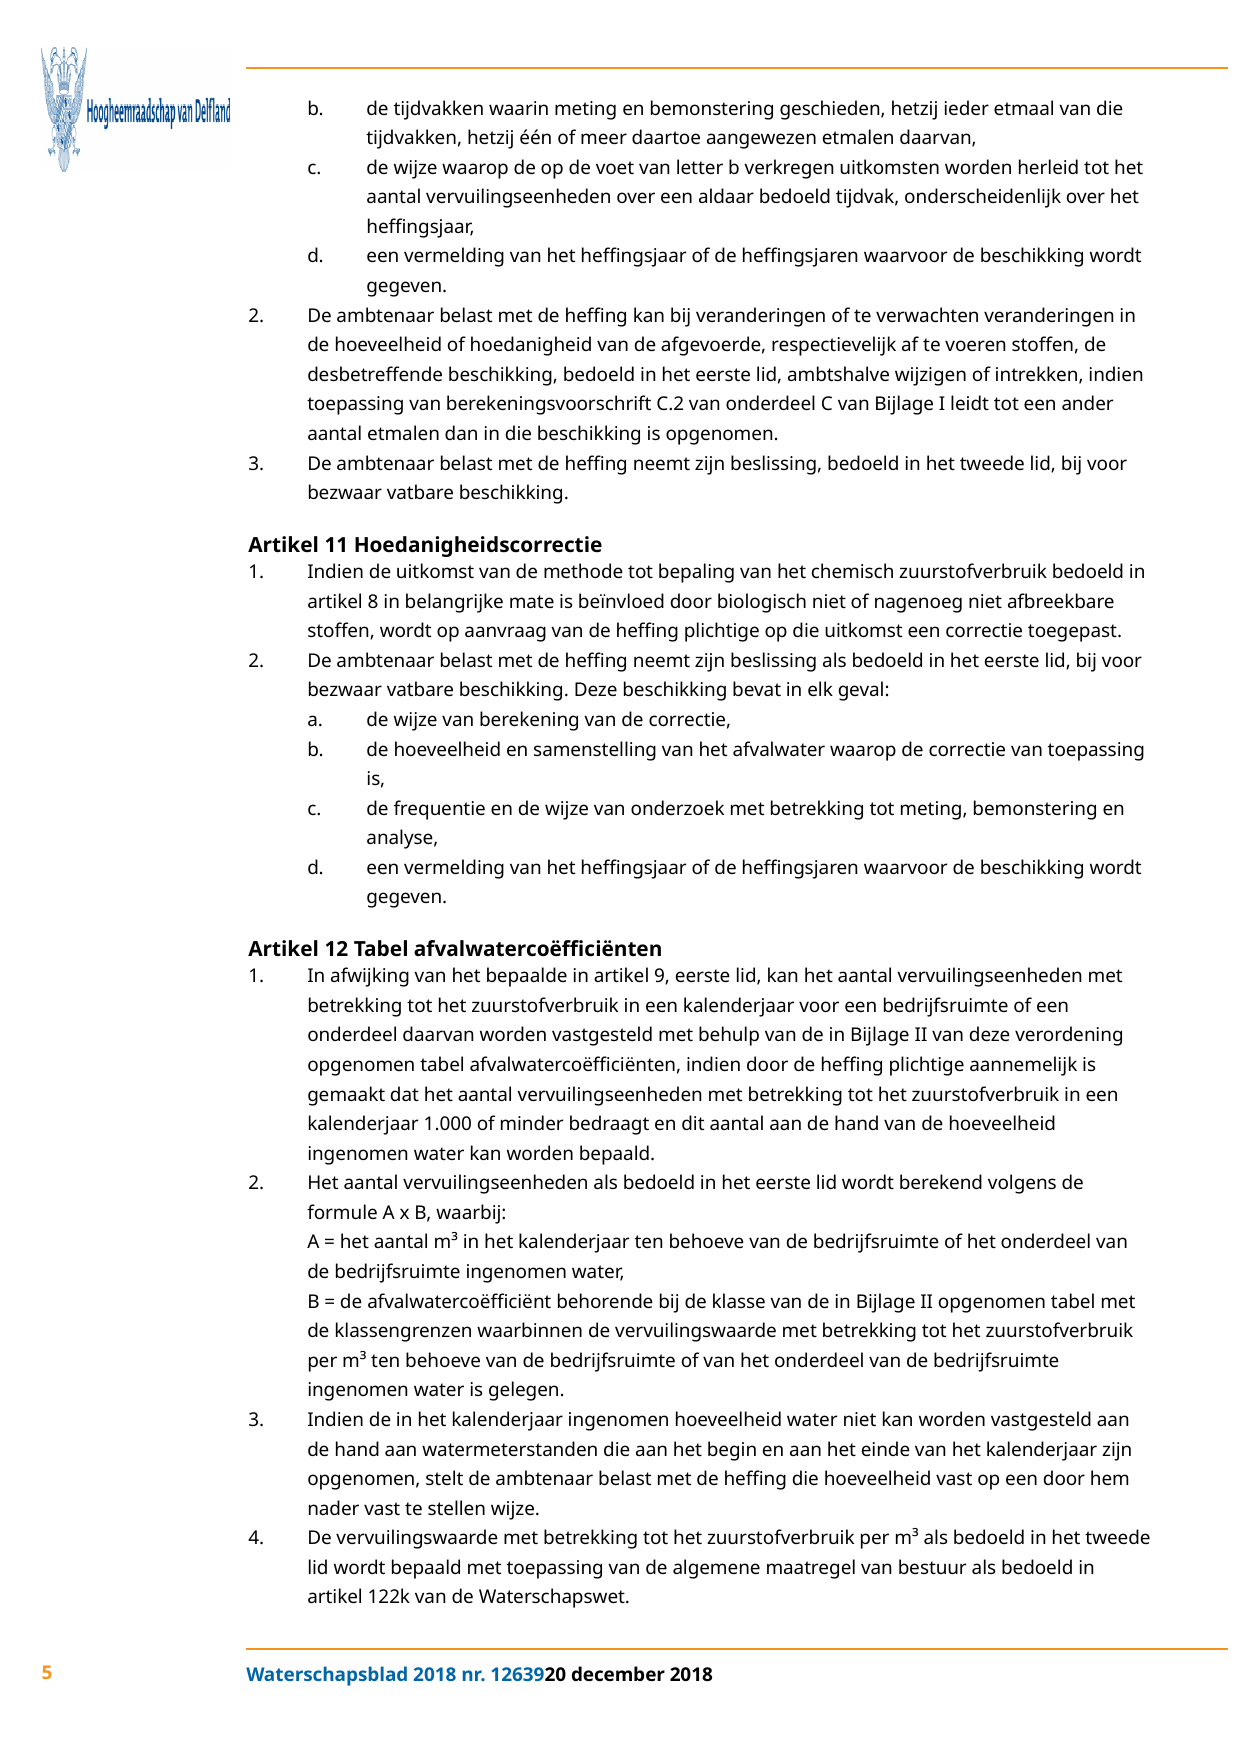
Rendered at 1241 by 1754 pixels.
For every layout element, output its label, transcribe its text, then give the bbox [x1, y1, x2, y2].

picture [41, 47, 231, 172]
list de wijze van berekening van de correctie, [307, 706, 1152, 732]
list de wijze waarop de op de voet van letter b verkregen uitkomsten worden herleid tot het aantal vervuilingseenheden over een aldaar bedoeld tijdvak, onderscheidenlijk over het heffingsjaar, [307, 154, 1152, 239]
list De ambtenaar belast met de heffing neemt zijn beslissing, bedoeld in het tweede lid, bij voor bezwaar vatbare beschikking. [248, 450, 1152, 505]
list In afwijking van het bepaalde in artikel 9, eerste lid, kan het aantal vervuilingseenheden met betrekking tot het zuurstofverbruik in een kalenderjaar voor een bedrijfsruimte of een onderdeel daarvan worden vastgesteld met behulp van de in Bijlage II van deze verordening opgenomen tabel afvalwatercoëfficiënten, indien door de heffing plichtige aannemelijk is gemaakt dat het aantal vervuilingseenheden met betrekking tot het zuurstofverbruik in een kalenderjaar 1.000 of minder bedraagt en dit aantal aan de hand van de hoeveelheid ingenomen water kan worden bepaald. [248, 962, 1152, 1166]
list de tijdvakken waarin meting en bemonstering geschieden, hetzij ieder etmaal van die tijdvakken, hetzij één of meer daartoe aangewezen etmalen daarvan, [307, 95, 1152, 150]
list Het aantal vervuilingseenheden als bedoeld in het eerste lid wordt berekend volgens de formule A x B, waarbij: [248, 1169, 1152, 1225]
list een vermelding van het heffingsjaar of de heffingsjaren waarvoor de beschikking wordt gegeven. [307, 243, 1152, 298]
list De ambtenaar belast met de heffing kan bij veranderingen of te verwachten veranderingen in de hoeveelheid of hoedanigheid van de afgevoerde, respectievelijk af te voeren stoffen, de desbetreffende beschikking, bedoeld in het eerste lid, ambtshalve wijzigen of intrekken, indien toepassing van berekeningsvoorschrift C.2 van onderdeel C van Bijlage I leidt tot een ander aantal etmalen dan in die beschikking is opgenomen. [248, 302, 1152, 446]
list B = de afvalwatercoëfficiënt behorende bij de klasse van de in Bijlage II opgenomen tabel met de klassengrenzen waarbinnen de vervuilingswaarde met betrekking tot het zuurstofverbruik per m³ ten behoeve van de bedrijfsruimte of van het onderdeel van de bedrijfsruimte ingenomen water is gelegen. [248, 1288, 1152, 1402]
text Artikel 12 Tabel afvalwatercoëfficiënten [248, 934, 1152, 962]
list De vervuilingswaarde met betrekking tot het zuurstofverbruik per m³ als bedoeld in het tweede lid wordt bepaald met toepassing van de algemene maatregel van bestuur als bedoeld in artikel 122k van de Waterschapswet. [248, 1524, 1152, 1609]
list een vermelding van het heffingsjaar of de heffingsjaren waarvoor de beschikking wordt gegeven. [307, 854, 1152, 909]
list Indien de uitkomst van de methode tot bepaling van het chemisch zuurstofverbruik bedoeld in artikel 8 in belangrijke mate is beïnvloed door biologisch niet of nagenoeg niet afbreekbare stoffen, wordt op aanvraag van de heffing plichtige op die uitkomst een correctie toegepast. [248, 558, 1152, 643]
list de frequentie en de wijze van onderzoek met betrekking tot meting, bemonstering en analyse, [307, 795, 1152, 850]
text Artikel 11 Hoedanigheidscorrectie [248, 530, 1152, 558]
list A = het aantal m³ in het kalenderjaar ten behoeve van de bedrijfsruimte of het onderdeel van de bedrijfsruimte ingenomen water, [248, 1229, 1152, 1284]
list Indien de in het kalenderjaar ingenomen hoeveelheid water niet kan worden vastgesteld aan de hand aan watermeterstanden die aan het begin en aan het einde van het kalenderjaar zijn opgenomen, stelt de ambtenaar belast met de heffing die hoeveelheid vast op een door hem nader vast te stellen wijze. [248, 1406, 1152, 1521]
list De ambtenaar belast met de heffing neemt zijn beslissing als bedoeld in het eerste lid, bij voor bezwaar vatbare beschikking. Deze beschikking bevat in elk geval: [248, 647, 1152, 702]
list de hoeveelheid en samenstelling van het afvalwater waarop de correctie van toepassing is, [307, 736, 1152, 791]
